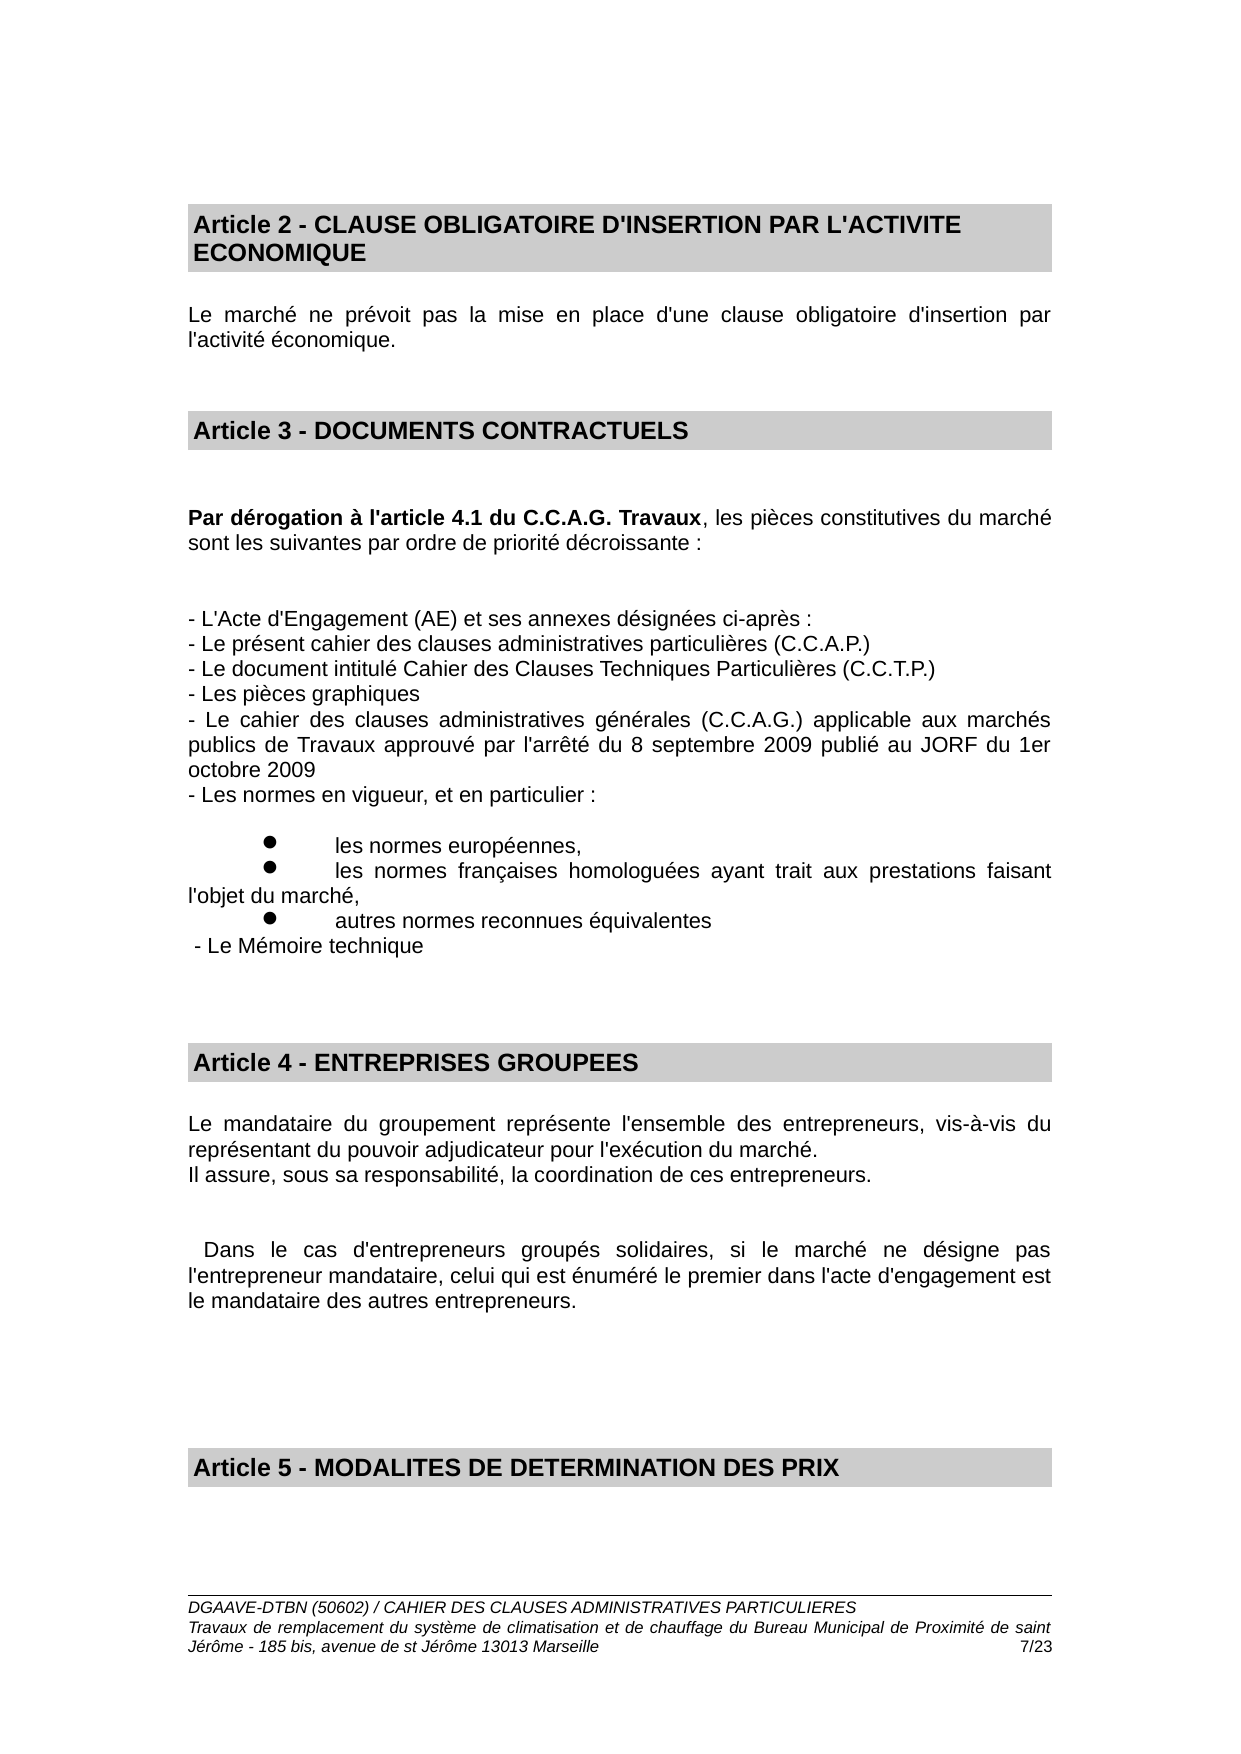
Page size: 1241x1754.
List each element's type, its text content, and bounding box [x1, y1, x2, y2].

text Le marché ne prévoit pas la mise en place d'une clause obligatoire d'insertion par l'activité économique. [188, 302, 1052, 352]
text Par dérogation à l'article 4.1 du C.C.A.G. Travaux, les pièces constitutives du marché sont les suivantes par ordre de priorité décroissante : [188, 505, 1052, 555]
text Il assure, sous sa responsabilité, la coordination de ces entrepreneurs. [188, 1162, 1052, 1187]
text - Les pièces graphiques [188, 681, 1052, 707]
subtitle CLAUSE OBLIGATOIRE D'INSERTION PAR L'ACTIVITE ECONOMIQUE [190, 207, 1050, 270]
text - Le Mémoire technique [188, 933, 1052, 959]
list les normes françaises homologuées ayant trait aux prestations faisant l'objet du marché, [188, 858, 1052, 908]
text - Le présent cahier des clauses administratives particulières (C.C.A.P.) [188, 631, 1052, 656]
list les normes européennes, [188, 833, 1052, 858]
text - L'Acte d'Engagement (AE) et ses annexes désignées ci-après : [188, 606, 1052, 631]
text - Les normes en vigueur, et en particulier : [188, 782, 1052, 807]
list autres normes reconnues équivalentes [188, 908, 1052, 933]
text - Le cahier des clauses administratives générales (C.C.A.G.) applicable aux marchés publics de Travaux approuvé par l'arrêté du 8 septembre 2009 publié au JORF du 1er octobre 2009 [188, 707, 1052, 782]
text Dans le cas d'entrepreneurs groupés solidaires, si le marché ne désigne pas l'entrepreneur mandataire, celui qui est énuméré le premier dans l'acte d'engagement est le mandataire des autres entrepreneurs. [188, 1237, 1052, 1313]
subtitle DOCUMENTS CONTRACTUELS [190, 413, 1050, 448]
text - Le document intitulé Cahier des Clauses Techniques Particulières (C.C.T.P.) [188, 656, 1052, 681]
subtitle ENTREPRISES GROUPEES [190, 1045, 1050, 1080]
subtitle MODALITES DE DETERMINATION DES PRIX [190, 1450, 1050, 1484]
text Le mandataire du groupement représente l'ensemble des entrepreneurs, vis-à-vis du représentant du pouvoir adjudicateur pour l'exécution du marché. [188, 1111, 1052, 1162]
